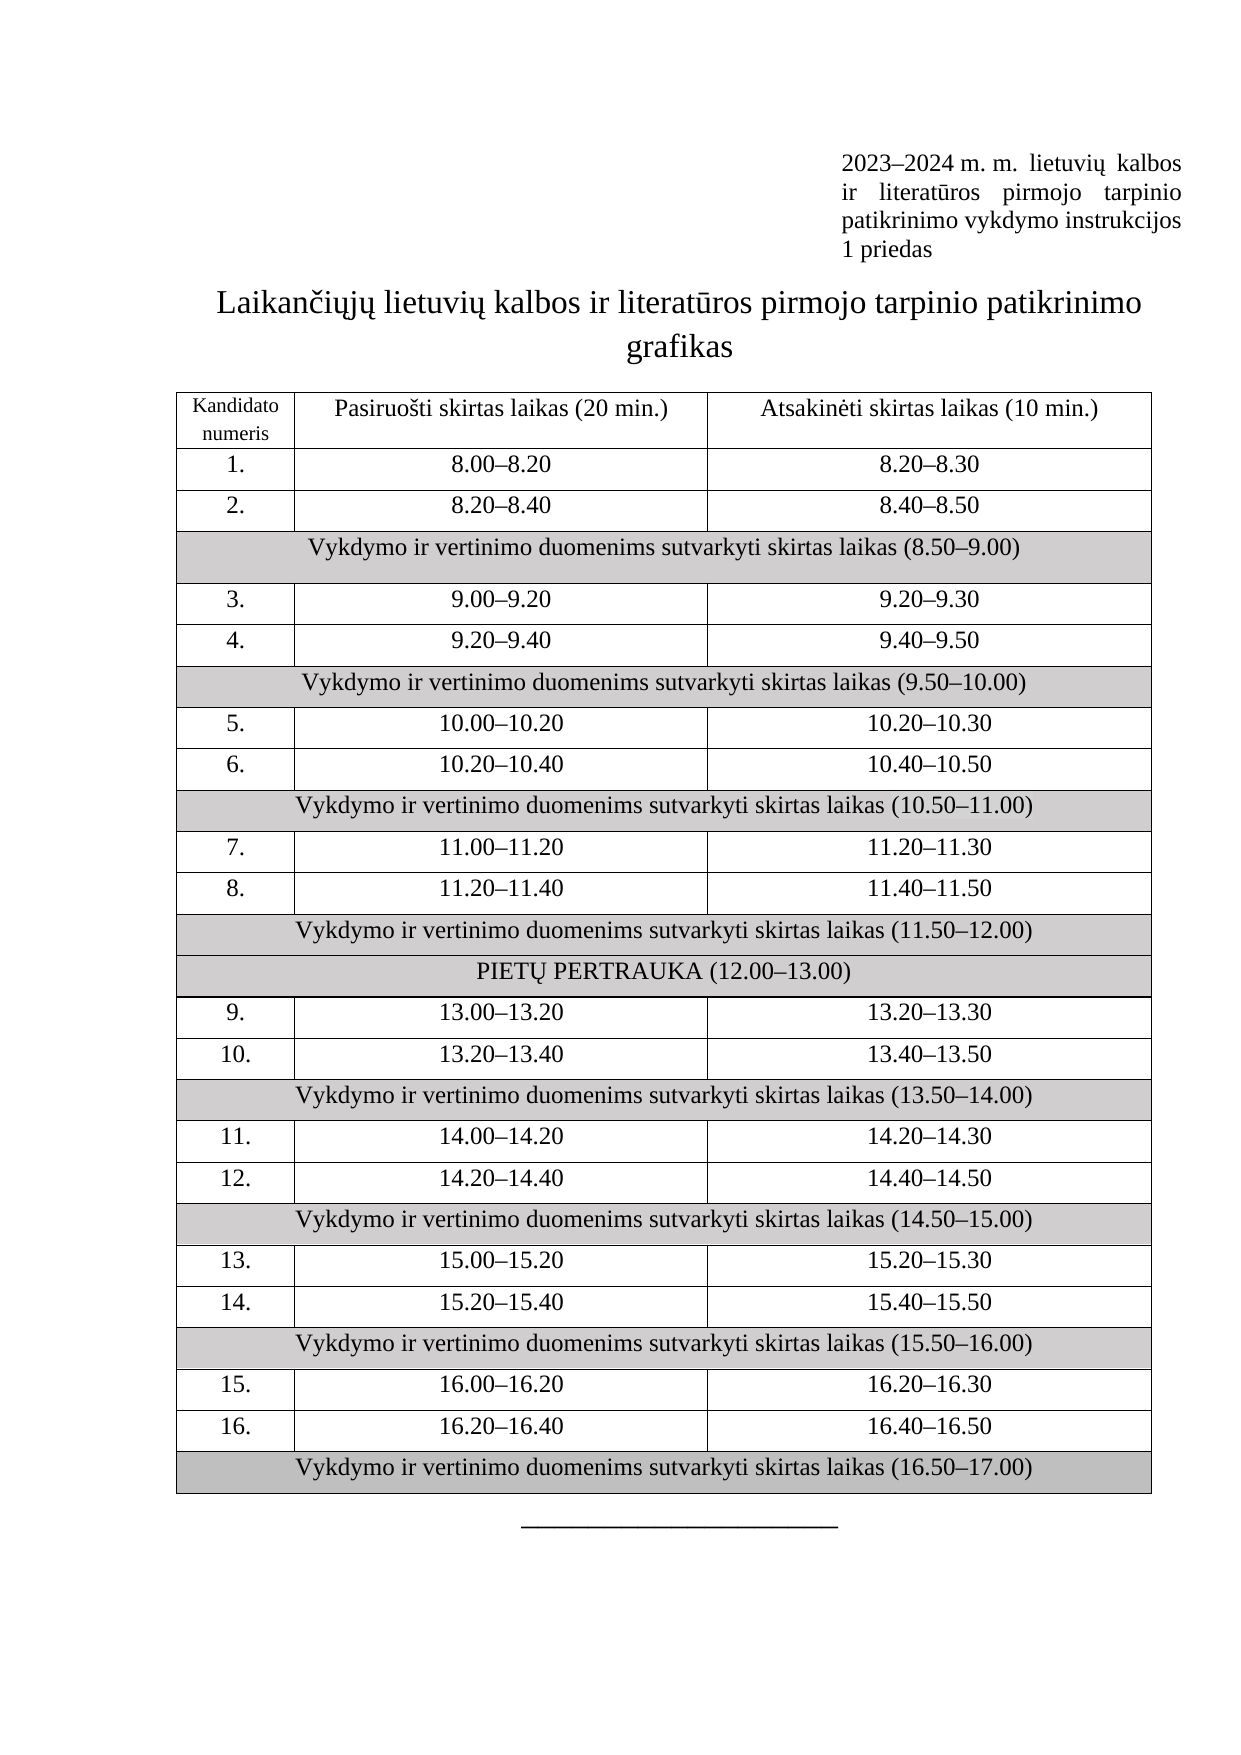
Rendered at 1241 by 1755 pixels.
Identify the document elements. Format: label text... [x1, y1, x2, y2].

table_cell 10.00–10.20 [295, 708, 707, 748]
table_cell 16.20–16.30 [708, 1370, 1151, 1410]
table_header Pasiruošti skirtas laikas (20 min.) [295, 393, 707, 448]
table_cell Vykdymo ir vertinimo duomenims sutvarkyti skirtas laikas (15.50–16.00) [177, 1328, 1151, 1368]
table_cell 15.00–15.20 [295, 1246, 707, 1286]
text ___________________ [177, 1494, 1182, 1532]
table_cell 2. [177, 491, 294, 531]
table_cell 9.00–9.20 [295, 584, 707, 624]
table_cell 9.40–9.50 [708, 625, 1151, 666]
table_cell Vykdymo ir vertinimo duomenims sutvarkyti skirtas laikas (10.50–11.00) [177, 791, 1151, 831]
table_cell Vykdymo ir vertinimo duomenims sutvarkyti skirtas laikas (16.50–17.00) [177, 1452, 1151, 1493]
text 2023–2024 m. m. lietuvių kalbos ir literatūros pirmojo tarpinio patikrinimo vykdymo instrukcijos [841, 148, 1182, 234]
table_cell 9. [177, 998, 294, 1038]
table_cell 9.20–9.30 [708, 584, 1151, 624]
table_cell Vykdymo ir vertinimo duomenims sutvarkyti skirtas laikas (8.50–9.00) [177, 532, 1151, 583]
table_cell 12. [177, 1163, 294, 1203]
table_cell 8. [177, 873, 294, 914]
table_cell 15. [177, 1370, 294, 1410]
table_cell Vykdymo ir vertinimo duomenims sutvarkyti skirtas laikas (13.50–14.00) [177, 1080, 1151, 1120]
table_cell 1. [177, 449, 294, 489]
table_cell 4. [177, 625, 294, 666]
table_cell 13.40–13.50 [708, 1039, 1151, 1079]
table_cell 11.00–11.20 [295, 832, 707, 872]
table_cell 8.20–8.30 [708, 449, 1151, 489]
table_cell 15.40–15.50 [708, 1287, 1151, 1327]
table_cell 5. [177, 708, 294, 748]
table_cell 10.20–10.30 [708, 708, 1151, 748]
text 1 priedas [841, 234, 1182, 263]
table_cell 8.20–8.40 [295, 491, 707, 531]
table_cell 6. [177, 749, 294, 789]
table_cell Vykdymo ir vertinimo duomenims sutvarkyti skirtas laikas (9.50–10.00) [177, 667, 1151, 707]
table_cell 15.20–15.30 [708, 1246, 1151, 1286]
text Laikančiųjų lietuvių kalbos ir literatūros pirmojo tarpinio patikrinimo grafikas [177, 282, 1182, 364]
table_cell 11. [177, 1121, 294, 1162]
table_cell 14.40–14.50 [708, 1163, 1151, 1203]
table_cell 8.00–8.20 [295, 449, 707, 489]
table_cell 13.20–13.30 [708, 998, 1151, 1038]
table_cell 10.20–10.40 [295, 749, 707, 789]
table_cell 10.40–10.50 [708, 749, 1151, 789]
table_cell 14.20–14.30 [708, 1121, 1151, 1162]
table_cell 16.40–16.50 [708, 1411, 1151, 1451]
table_cell 14.00–14.20 [295, 1121, 707, 1162]
table_cell Vykdymo ir vertinimo duomenims sutvarkyti skirtas laikas (14.50–15.00) [177, 1204, 1151, 1244]
table_cell 8.40–8.50 [708, 491, 1151, 531]
table_cell 10. [177, 1039, 294, 1079]
table_cell 16. [177, 1411, 294, 1451]
table_cell 9.20–9.40 [295, 625, 707, 666]
table_cell 11.40–11.50 [708, 873, 1151, 914]
table_cell 16.00–16.20 [295, 1370, 707, 1410]
table_cell 11.20–11.40 [295, 873, 707, 914]
table_cell 13. [177, 1246, 294, 1286]
table_cell 3. [177, 584, 294, 624]
table_cell 11.20–11.30 [708, 832, 1151, 872]
table_cell 13.00–13.20 [295, 998, 707, 1038]
table_cell 16.20–16.40 [295, 1411, 707, 1451]
table_cell 14. [177, 1287, 294, 1327]
table_cell Vykdymo ir vertinimo duomenims sutvarkyti skirtas laikas (11.50–12.00) [177, 915, 1151, 955]
table_header Atsakinėti skirtas laikas (10 min.) [708, 393, 1151, 448]
table_cell PIETŲ PERTRAUKA (12.00–13.00) [177, 956, 1151, 996]
table_cell 14.20–14.40 [295, 1163, 707, 1203]
table_cell 13.20–13.40 [295, 1039, 707, 1079]
table_cell 7. [177, 832, 294, 872]
table_header Kandidato numeris [177, 393, 294, 448]
table_cell 15.20–15.40 [295, 1287, 707, 1327]
